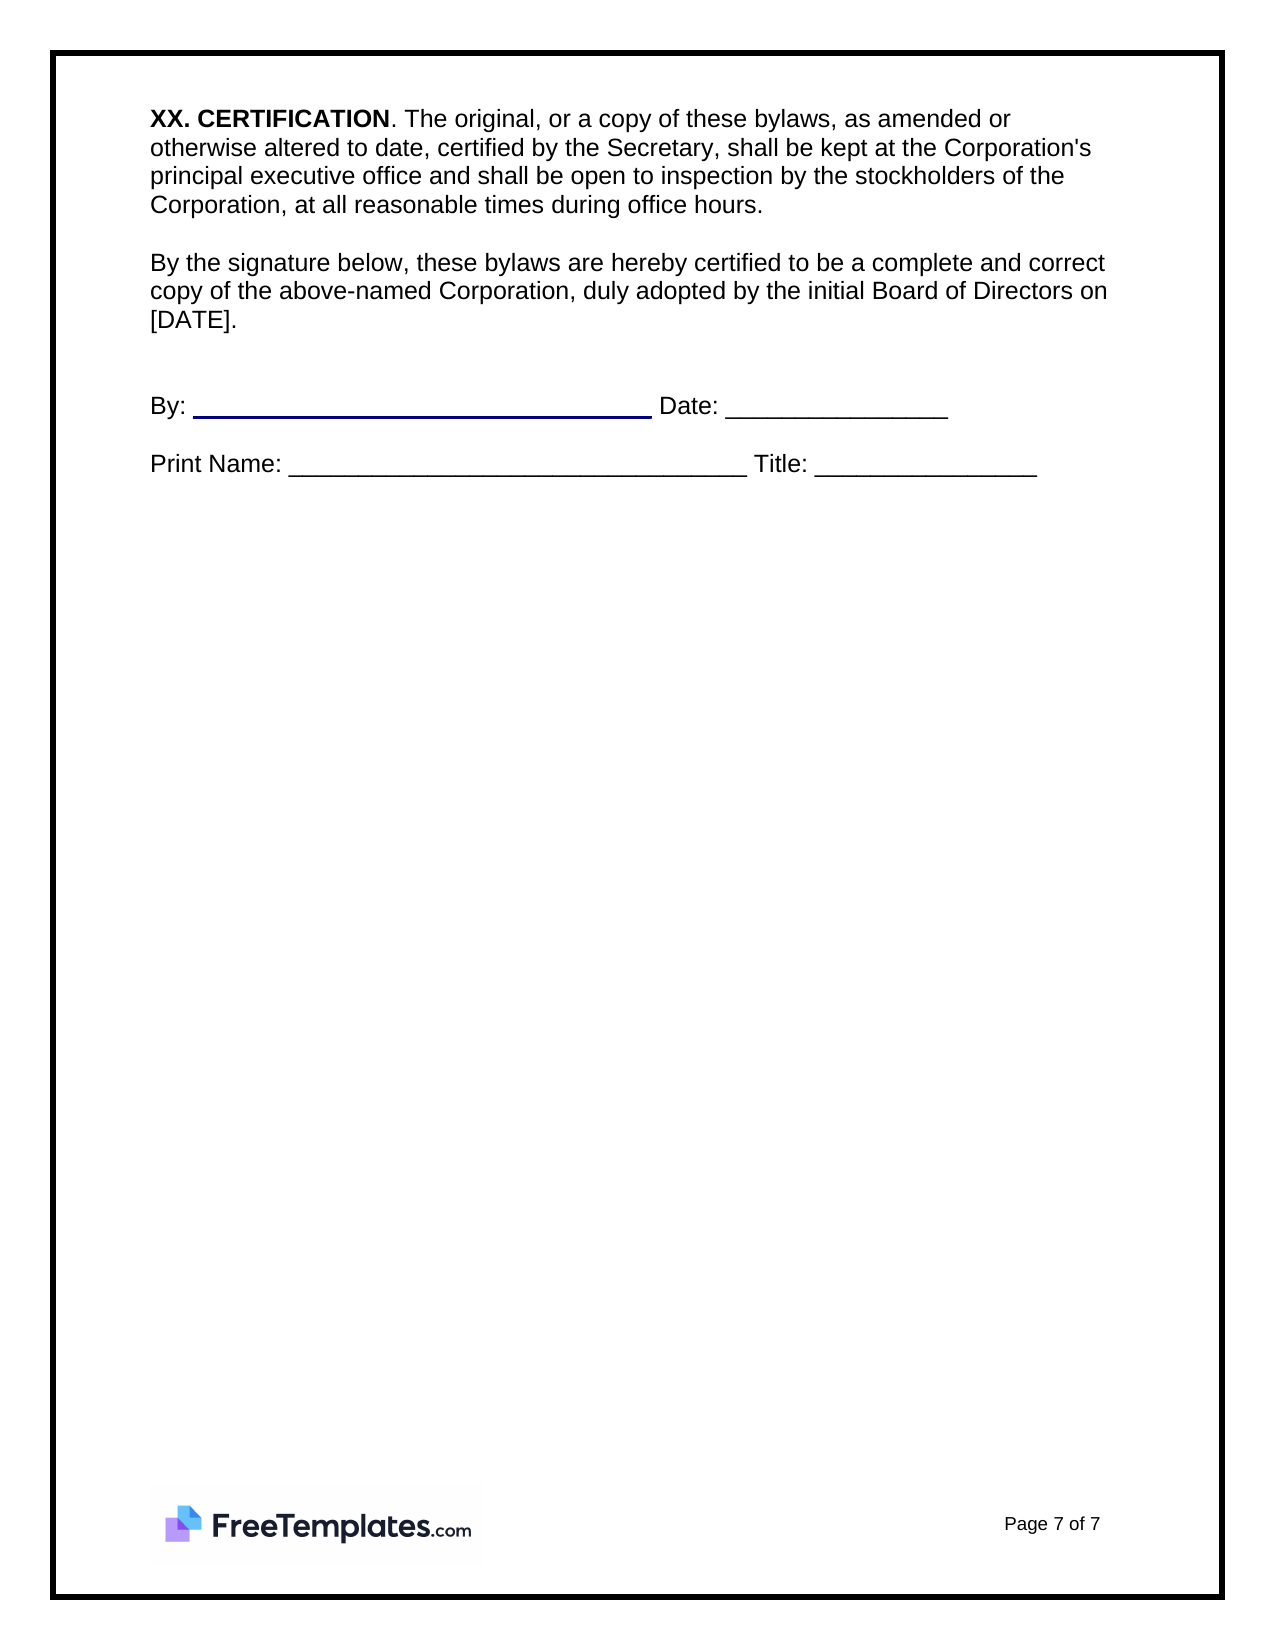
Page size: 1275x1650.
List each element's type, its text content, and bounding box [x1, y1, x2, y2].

text By: _________________________________ Date: ________________ [150, 391, 1125, 420]
text By the signature below, these bylaws are hereby certified to be a complete and correct copy of the above-named Corporation, duly adopted by the initial Board of Directors on [DATE]. [150, 247, 1125, 334]
text Print Name: _________________________________ Title: ________________ [150, 449, 1125, 477]
text XX. CERTIFICATION. The original, or a copy of these bylaws, as amended or otherwise altered to date, certified by the Secretary, shall be kept at the Corporation's principal executive office and shall be open to inspection by the stockholders of the Corporation, at all reasonable times during office hours. [150, 104, 1125, 219]
